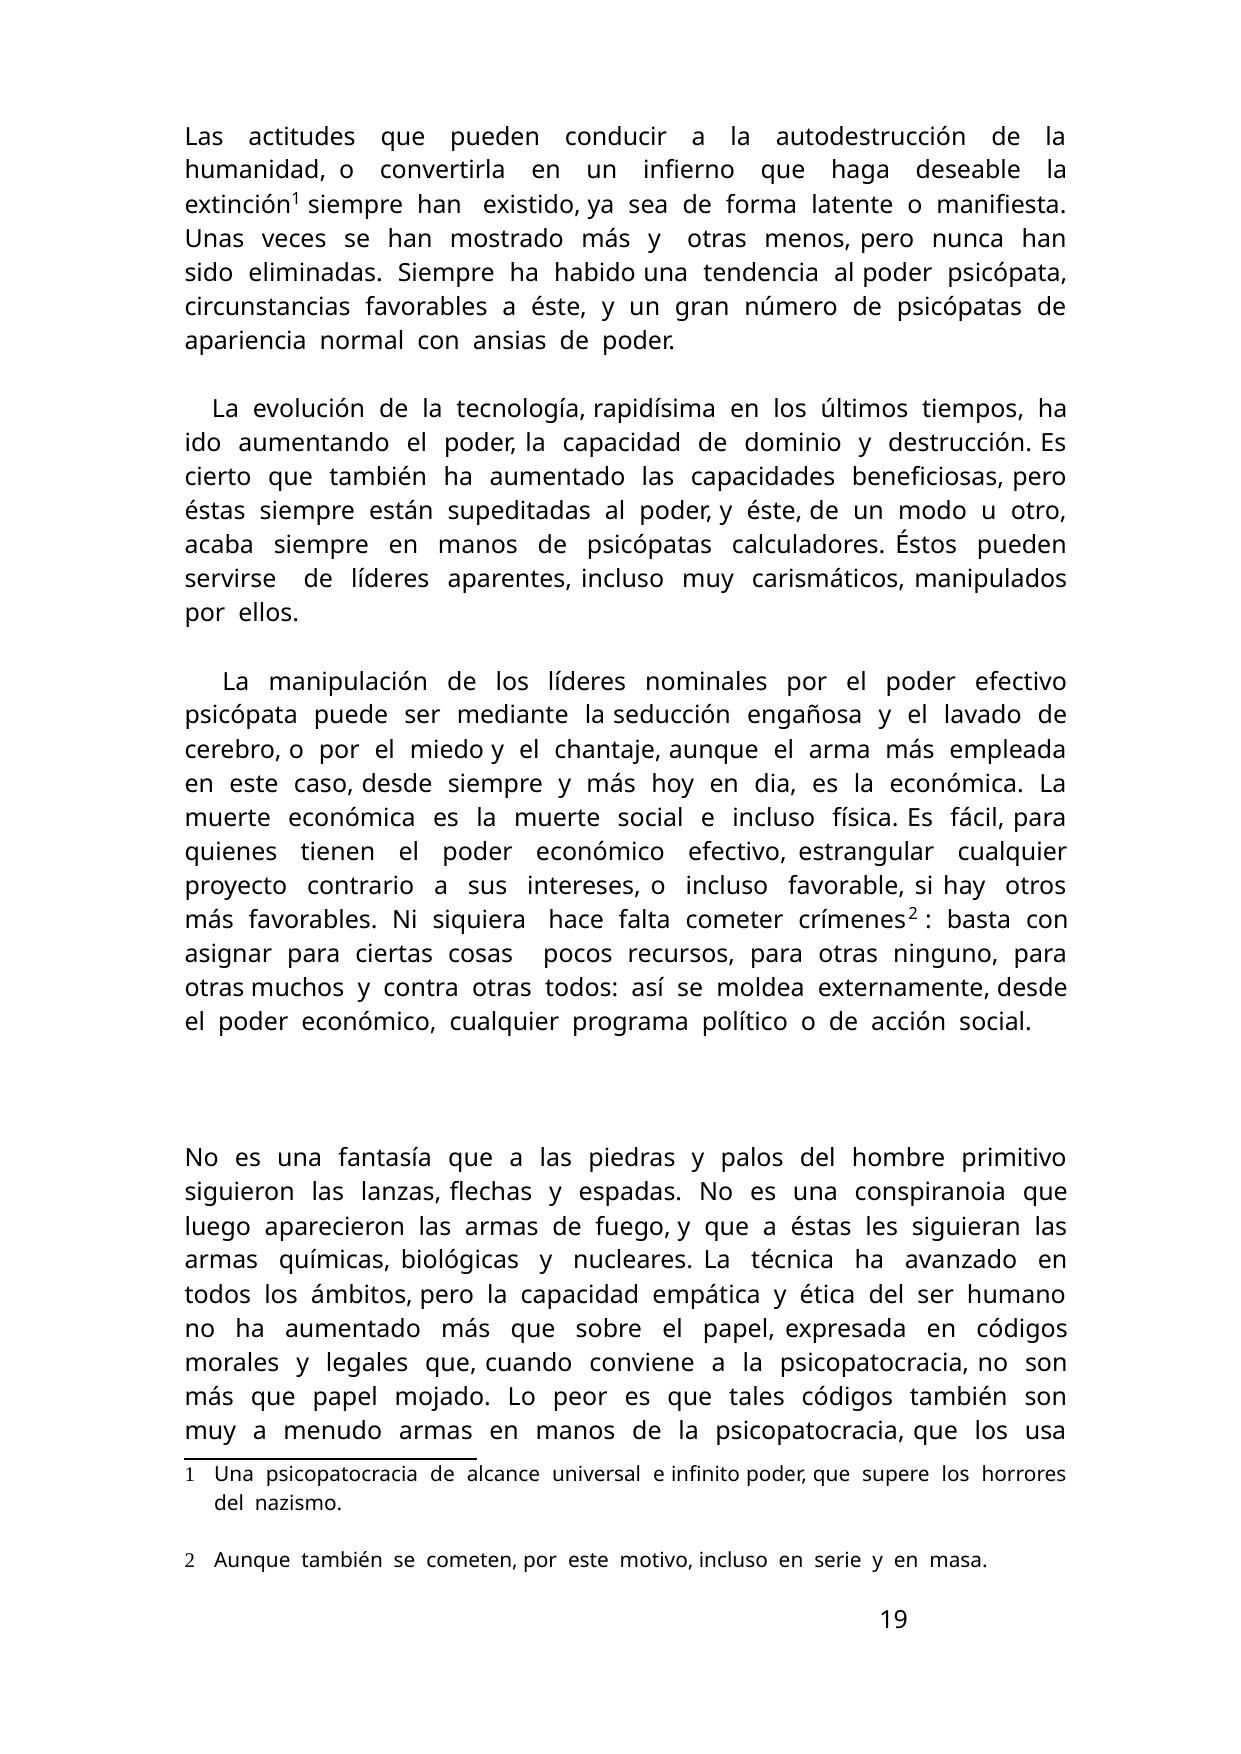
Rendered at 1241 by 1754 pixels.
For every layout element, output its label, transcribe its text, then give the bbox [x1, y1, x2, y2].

text Las actitudes que pueden conducir a la autodestrucción de la humanidad, o convertirla en un infierno que haga deseable la extinción siempre han existido, ya sea de forma latente o manifiesta. Unas veces se han mostrado más y otras menos, pero nunca han sido eliminadas. Siempre ha habido una tendencia al poder psicópata, circunstancias favorables a éste, y un gran número de psicópatas de apariencia normal con ansias de poder. [184, 118, 1069, 357]
text La evolución de la tecnología, rapidísima en los últimos tiempos, ha ido aumentando el poder, la capacidad de dominio y destrucción. Es cierto que también ha aumentado las capacidades beneficiosas, pero éstas siempre están supeditadas al poder, y éste, de un modo u otro, acaba siempre en manos de psicópatas calculadores. Éstos pueden servirse de líderes aparentes, incluso muy carismáticos, manipulados por ellos. [184, 391, 1069, 629]
text La manipulación de los líderes nominales por el poder efectivo psicópata puede ser mediante la seducción engañosa y el lavado de cerebro, o por el miedo y el chantaje, aunque el arma más empleada en este caso, desde siempre y más hoy en dia, es la económica. La muerte económica es la muerte social e incluso física. Es fácil, para quienes tienen el poder económico efectivo, estrangular cualquier proyecto contrario a sus intereses, o incluso favorable, si hay otros más favorables. Ni siquiera hace falta cometer crímenes : basta con asignar para ciertas cosas pocos recursos, para otras ninguno, para otras muchos y contra otras todos: así se moldea externamente, desde el poder económico, cualquier programa político o de acción social. [184, 663, 1069, 1038]
text No es una fantasía que a las piedras y palos del hombre primitivo siguieron las lanzas, flechas y espadas. No es una conspiranoia que luego aparecieron las armas de fuego, y que a éstas les siguieran las armas químicas, biológicas y nucleares. La técnica ha avanzado en todos los ámbitos, pero la capacidad empática y ética del ser humano no ha aumentado más que sobre el papel, expresada en códigos morales y legales que, cuando conviene a la psicopatocracia, no son más que papel mojado. Lo peor es que tales códigos también son muy a menudo armas en manos de la psicopatocracia, que los usa [184, 1140, 1069, 1447]
list Una psicopatocracia de alcance universal e infinito poder, que supere los horrores del nazismo. [184, 1459, 1069, 1516]
text 21 [184, 1602, 1069, 1636]
list Aunque también se cometen, por este motivo, incluso en serie y en masa. [184, 1545, 1069, 1573]
